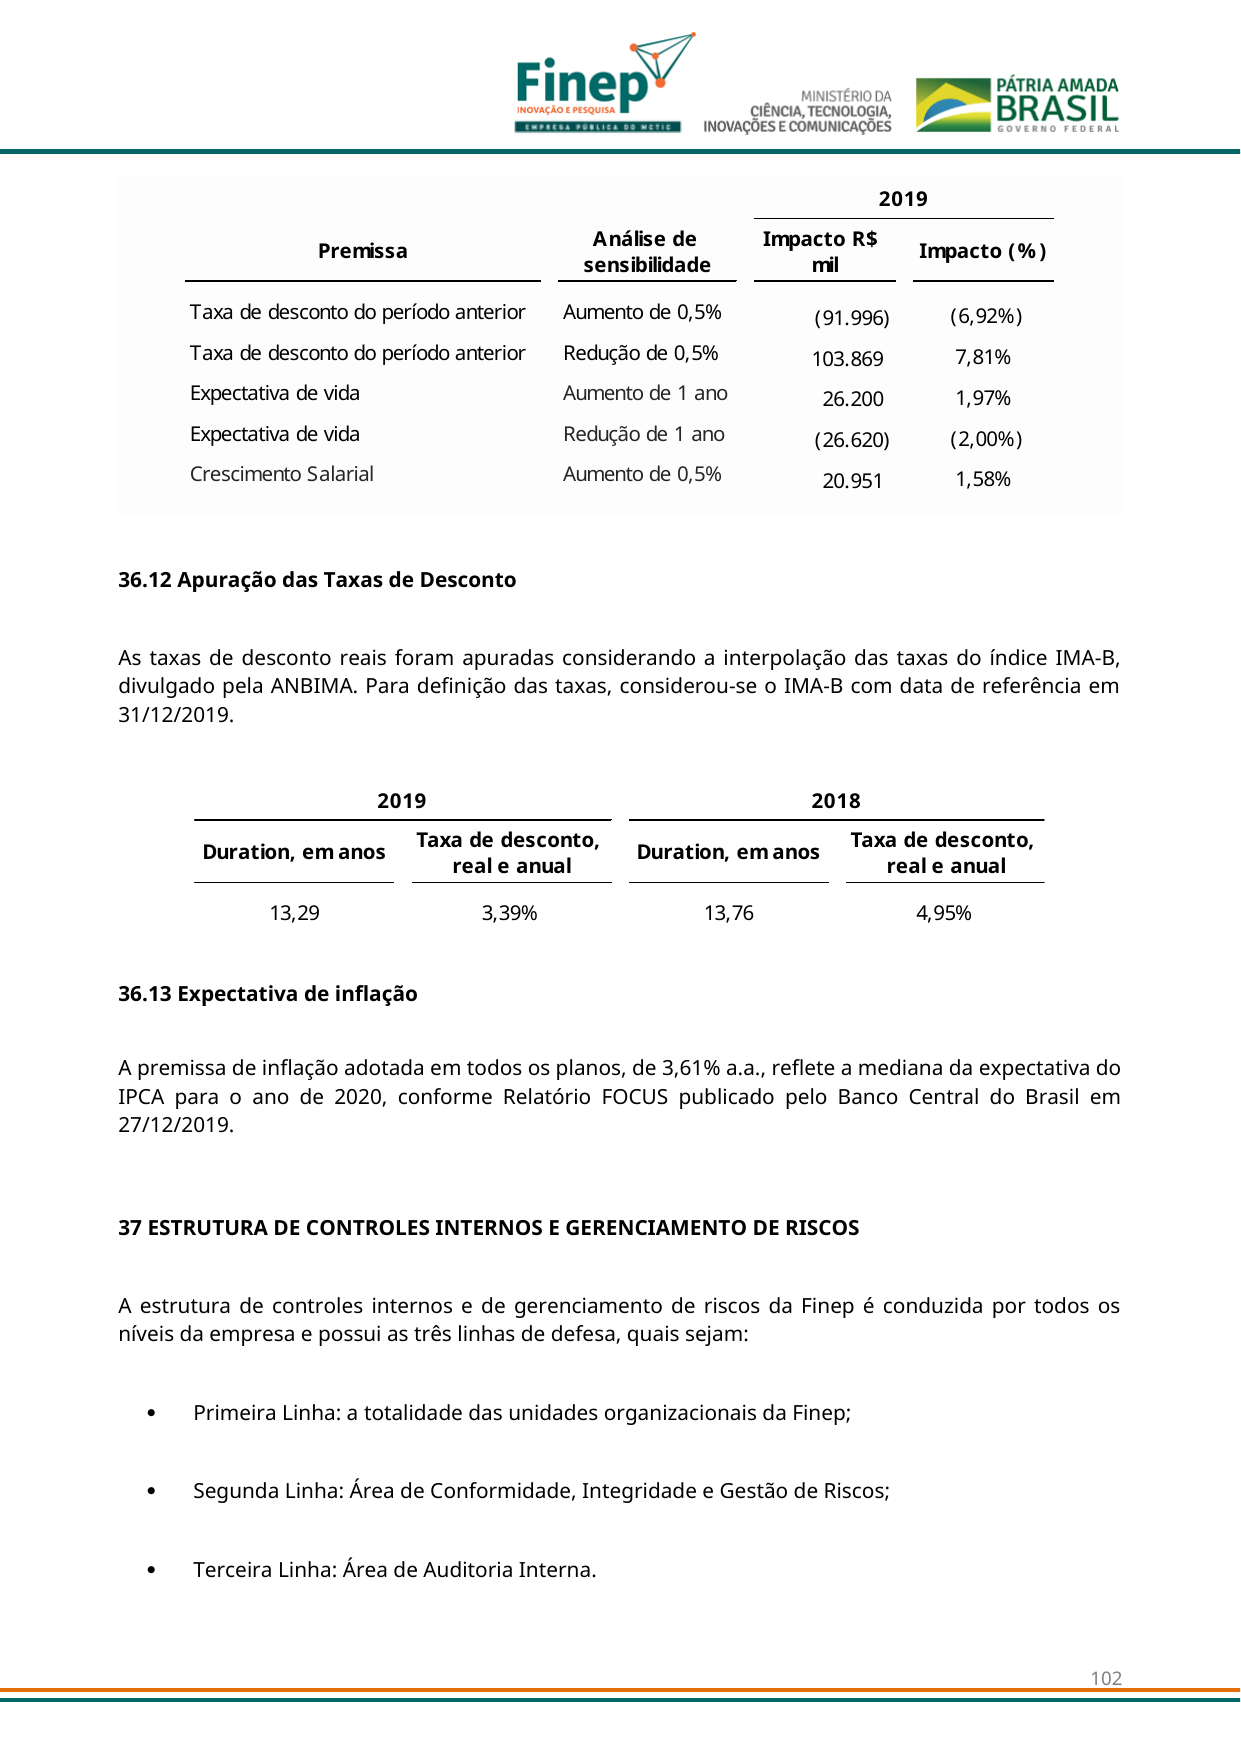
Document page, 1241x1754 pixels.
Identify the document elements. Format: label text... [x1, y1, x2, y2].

text A premissa de inflação adotada em todos os planos, de 3,61% a.a., reflete a mediana da expectativa do IPCA para o ano de 2020, conforme Relatório FOCUS publicado pelo Banco Central do Brasil em 27/12/2019. [118, 1053, 1122, 1139]
subtitle 36.12 Apuração das Taxas de Desconto [118, 565, 1122, 593]
subtitle 37 ESTRUTURA DE CONTROLES INTERNOS E GERENCIAMENTO DE RISCOS [118, 1213, 1122, 1241]
list Segunda Linha: Área de Conformidade, Integridade e Gestão de Riscos; [148, 1476, 1122, 1505]
text As taxas de desconto reais foram apuradas considerando a interpolação das taxas do índice IMA-B, divulgado pela ANBIMA. Para definição das taxas, considerou-se o IMA-B com data de referência em 31/12/2019. [118, 643, 1122, 728]
list Primeira Linha: a totalidade das unidades organizacionais da Finep; [148, 1398, 1122, 1426]
picture [509, 14, 1122, 149]
text A estrutura de controles internos e de gerenciamento de riscos da Finep é conduzida por todos os níveis da empresa e possui as três linhas de defesa, quais sejam: [118, 1291, 1122, 1348]
subtitle 36.13 Expectativa de inflação [118, 979, 1122, 1007]
list Terceira Linha: Área de Auditoria Interna. [148, 1555, 1122, 1583]
